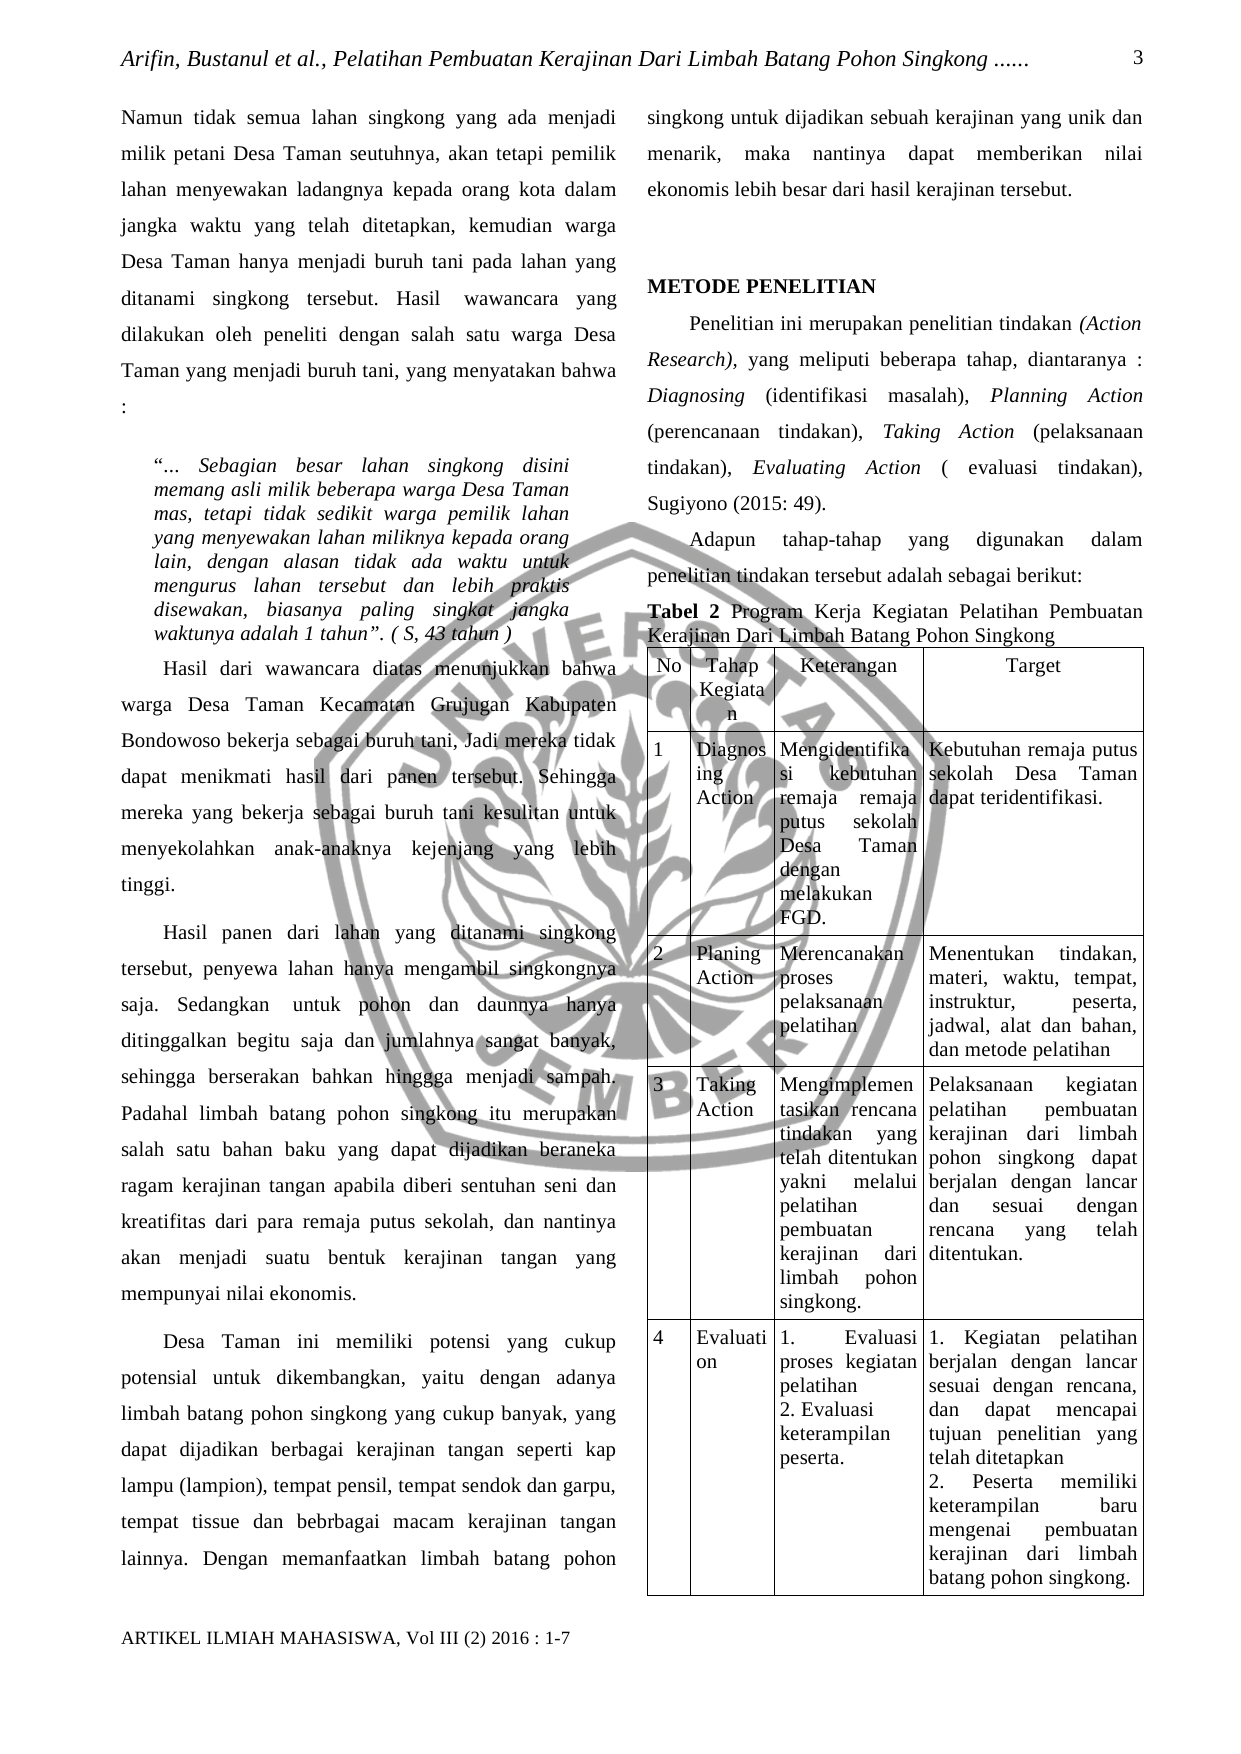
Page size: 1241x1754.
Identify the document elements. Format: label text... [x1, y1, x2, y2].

table_header No [648, 648, 690, 731]
table_cell 1. Evaluasi proses kegiatan pelatihan 2. Evaluasi keterampilan peserta. [775, 1320, 923, 1595]
table_cell Pelaksanaan kegiatan pelatihan pembuatan kerajinan dari limbah pohon singkong dapat berjalan dengan lancar dan sesuai dengan rencana yang telah ditentukan. [924, 1067, 1143, 1319]
picture [241, 447, 1023, 1247]
table_cell Mengimplementasikan rencana tindakan yang telah ditentukan yakni melalui pelatihan pembuatan kerajinan dari limbah pohon singkong. [775, 1067, 923, 1319]
table_cell Evaluation [691, 1320, 774, 1595]
table_header Target [924, 648, 1143, 731]
text Namun tidak semua lahan singkong yang ada menjadi milik petani Desa Taman seutuhnya, akan tetapi pemilik lahan menyewakan ladangnya kepada orang kota dalam jangka waktu yang telah ditetapkan, kemudian warga Desa Taman hanya menjadi buruh tani pada lahan yang ditanami singkong tersebut. Hasil wawancara yang dilakukan oleh peneliti dengan salah satu warga Desa Taman yang menjadi buruh tani, yang menyatakan bahwa : [121, 105, 617, 417]
text “... Sebagian besar lahan singkong disini memang asli milik beberapa warga Desa Taman mas, tetapi tidak sedikit warga pemilik lahan yang menyewakan lahan miliknya kepada orang lain, dengan alasan tidak ada waktu untuk mengurus lahan tersebut dan lebih praktis disewakan, biasanya paling singkat jangka waktunya adalah 1 tahun”. ( S, 43 tahun ) [154, 452, 572, 645]
table_cell 2 [648, 936, 690, 1066]
table_cell Diagnosing Action [691, 732, 774, 934]
text Tabel 2 Program Kerja Kegiatan Pelatihan Pembuatan Kerajinan Dari Limbah Batang Pohon Singkong [647, 599, 1143, 647]
table_header Keterangan [775, 648, 923, 731]
text Adapun tahap-tahap yang digunakan dalam penelitian tindakan tersebut adalah sebagai berikut: [647, 527, 1143, 587]
table_cell Planing Action [691, 936, 774, 1066]
table_cell 3 [648, 1067, 690, 1319]
table_cell Kebutuhan remaja putus sekolah Desa Taman dapat teridentifikasi. [924, 732, 1143, 934]
table_cell Menentukan tindakan, materi, waktu, tempat, instruktur, peserta, jadwal, alat dan bahan, dan metode pelatihan [924, 936, 1143, 1066]
table_cell 1 [648, 732, 690, 934]
table_cell 4 [648, 1320, 690, 1595]
text METODE PENELITIAN [647, 274, 1143, 298]
table_cell 1. Kegiatan pelatihan berjalan dengan lancar sesuai dengan rencana, dan dapat mencapai tujuan penelitian yang telah ditetapkan 2. Peserta memiliki keterampilan baru mengenai pembuatan kerajinan dari limbah batang pohon singkong. [924, 1320, 1143, 1595]
text singkong untuk dijadikan sebuah kerajinan yang unik dan menarik, maka nantinya dapat memberikan nilai ekonomis lebih besar dari hasil kerajinan tersebut. [647, 105, 1143, 201]
table_cell Mengidentifikasi kebutuhan remaja remaja putus sekolah Desa Taman dengan melakukan FGD. [775, 732, 923, 934]
table_cell Merencanakan proses pelaksanaan pelatihan [775, 936, 923, 1066]
table_cell Taking Action [691, 1067, 774, 1319]
text Desa Taman ini memiliki potensi yang cukup potensial untuk dikembangkan, yaitu dengan adanya limbah batang pohon singkong yang cukup banyak, yang dapat dijadikan berbagai kerajinan tangan seperti kap lampu (lampion), tempat pensil, tempat sendok dan garpu, tempat tissue dan bebrbagai macam kerajinan tangan lainnya. Dengan memanfaatkan limbah batang pohon [121, 1329, 617, 1569]
text Penelitian ini merupakan penelitian tindakan (Action Research), yang meliputi beberapa tahap, diantaranya : Diagnosing (identifikasi masalah), Planning Action (perencanaan tindakan), Taking Action (pelaksanaan tindakan), Evaluating Action ( evaluasi tindakan), Sugiyono (2015: 49). [647, 310, 1143, 514]
text Hasil panen dari lahan yang ditanami singkong tersebut, penyewa lahan hanya mengambil singkongnya saja. Sedangkan untuk pohon dan daunnya hanya ditinggalkan begitu saja dan jumlahnya sangat banyak, sehingga berserakan bahkan hinggga menjadi sampah. Padahal limbah batang pohon singkong itu merupakan salah satu bahan baku yang dapat dijadikan beraneka ragam kerajinan tangan apabila diberi sentuhan seni dan kreatifitas dari para remaja putus sekolah, dan nantinya akan menjadi suatu bentuk kerajinan tangan yang mempunyai nilai ekonomis. [121, 920, 617, 1304]
table_header Tahap Kegiatan [691, 648, 774, 731]
text Hasil dari wawancara diatas menunjukkan bahwa warga Desa Taman Kecamatan Grujugan Kabupaten Bondowoso bekerja sebagai buruh tani, Jadi mereka tidak dapat menikmati hasil dari panen tersebut. Sehingga mereka yang bekerja sebagai buruh tani kesulitan untuk menyekolahkan anak-anaknya kejenjang yang lebih tinggi. [121, 655, 617, 896]
